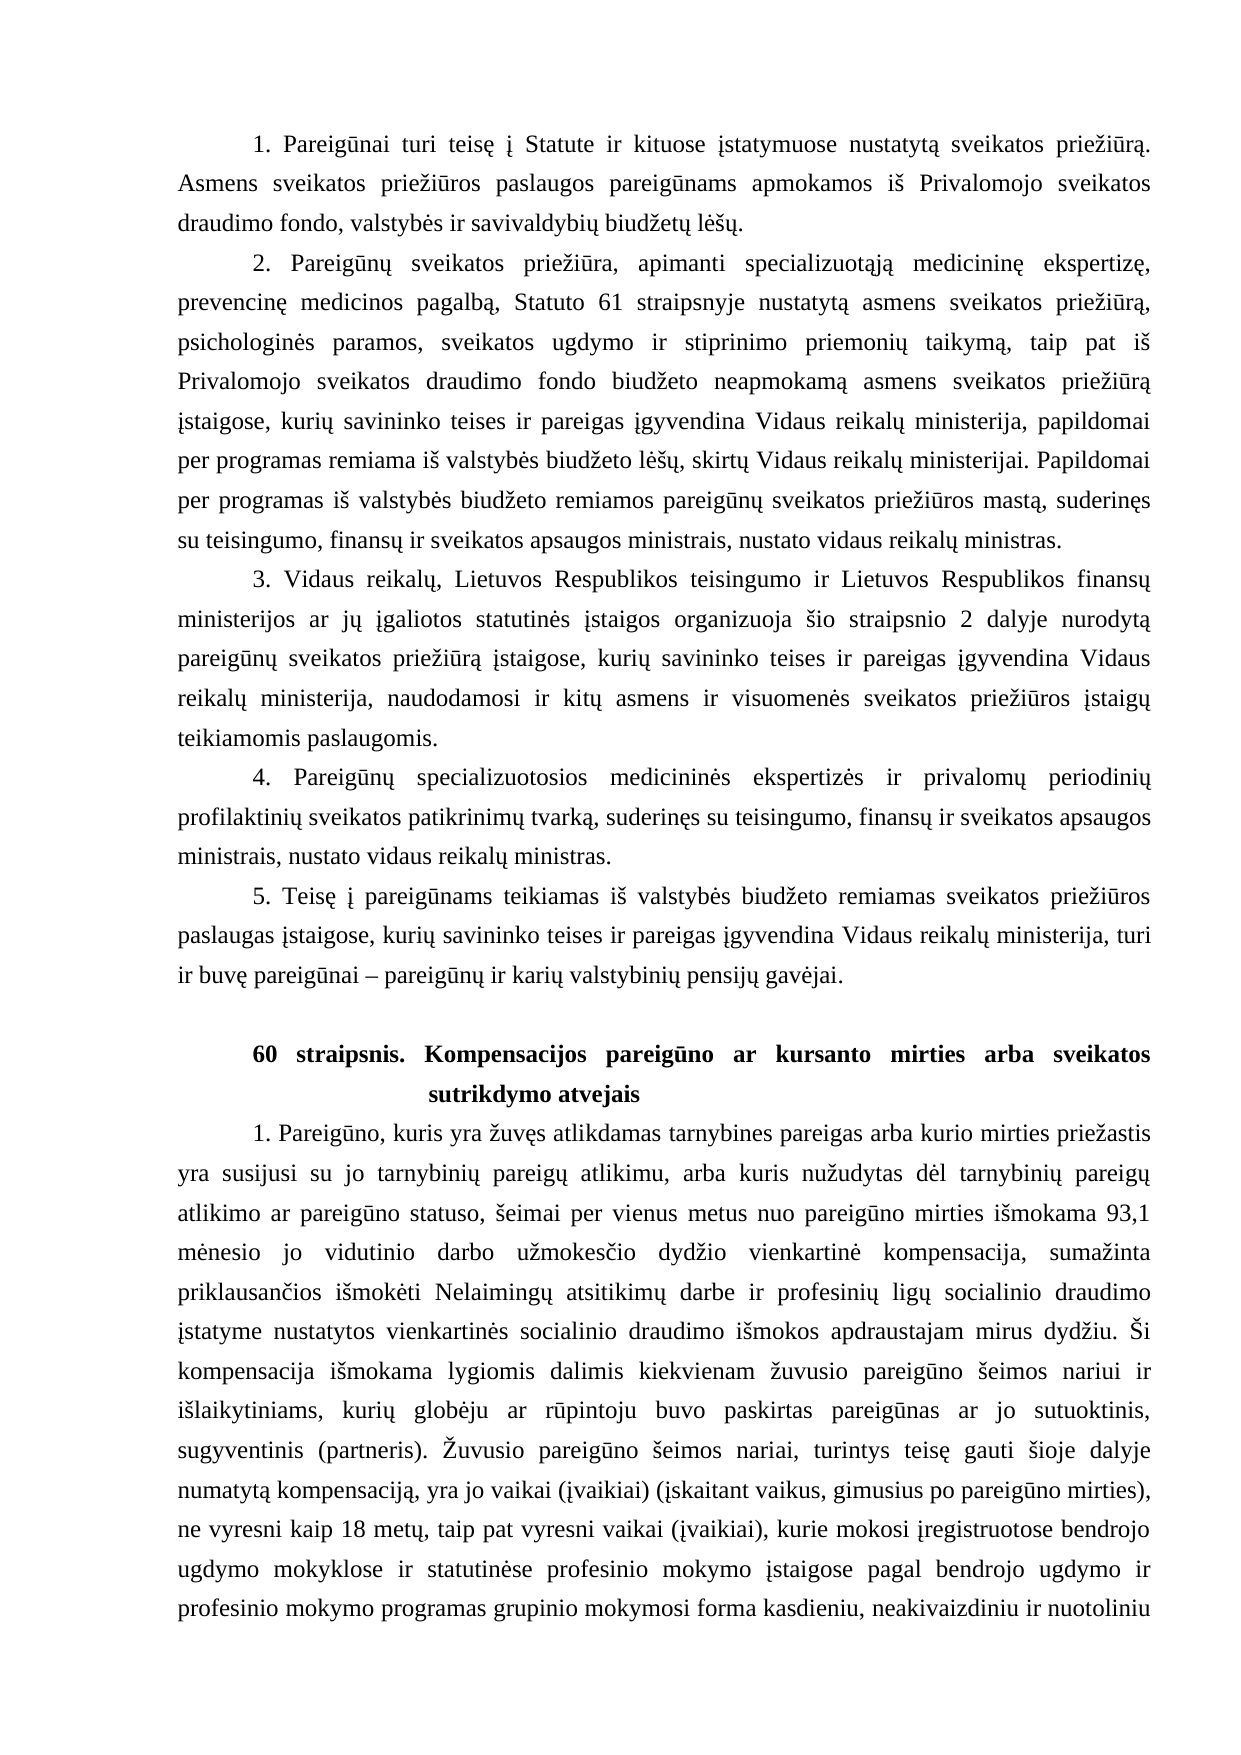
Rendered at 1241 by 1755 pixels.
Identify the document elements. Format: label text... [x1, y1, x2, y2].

text 5. Teisę į pareigūnams teikiamas iš valstybės biudžeto remiamas sveikatos priežiūros paslaugas įstaigose, kurių savininko teises ir pareigas įgyvendina Vidaus reikalų ministerija, turi ir buvę pareigūnai – pareigūnų ir karių valstybinių pensijų gavėjai. [177, 870, 1152, 989]
text 2. Pareigūnų sveikatos priežiūra, apimanti specializuotąją medicininę ekspertizę, prevencinę medicinos pagalbą, Statuto 61 straipsnyje nustatytą asmens sveikatos priežiūrą, psichologinės paramos, sveikatos ugdymo ir stiprinimo priemonių taikymą, taip pat iš Privalomojo sveikatos draudimo fondo biudžeto neapmokamą asmens sveikatos priežiūrą įstaigose, kurių savininko teises ir pareigas įgyvendina Vidaus reikalų ministerija, papildomai per programas remiama iš valstybės biudžeto lėšų, skirtų Vidaus reikalų ministerijai. Papildomai per programas iš valstybės biudžeto remiamos pareigūnų sveikatos priežiūros mastą, suderinęs su teisingumo, finansų ir sveikatos apsaugos ministrais, nustato vidaus reikalų ministras. [177, 237, 1152, 553]
text 4. Pareigūnų specializuotosios medicininės ekspertizės ir privalomų periodinių profilaktinių sveikatos patikrinimų tvarką, suderinęs su teisingumo, finansų ir sveikatos apsaugos ministrais, nustato vidaus reikalų ministras. [177, 751, 1152, 870]
text 3. Vidaus reikalų, Lietuvos Respublikos teisingumo ir Lietuvos Respublikos finansų ministerijos ar jų įgaliotos statutinės įstaigos organizuoja šio straipsnio 2 dalyje nurodytą pareigūnų sveikatos priežiūrą įstaigose, kurių savininko teises ir pareigas įgyvendina Vidaus reikalų ministerija, naudodamosi ir kitų asmens ir visuomenės sveikatos priežiūros įstaigų teikiamomis paslaugomis. [177, 553, 1152, 751]
text 1. Pareigūno, kuris yra žuvęs atlikdamas tarnybines pareigas arba kurio mirties priežastis yra susijusi su jo tarnybinių pareigų atlikimu, arba kuris nužudytas dėl tarnybinių pareigų atlikimo ar pareigūno statuso, šeimai per vienus metus nuo pareigūno mirties išmokama 93,1 mėnesio jo vidutinio darbo užmokesčio dydžio vienkartinė kompensacija, sumažinta priklausančios išmokėti Nelaimingų atsitikimų darbe ir profesinių ligų socialinio draudimo įstatyme nustatytos vienkartinės socialinio draudimo išmokos apdraustajam mirus dydžiu. Ši kompensacija išmokama lygiomis dalimis kiekvienam žuvusio pareigūno šeimos nariui ir išlaikytiniams, kurių globėju ar rūpintoju buvo paskirtas pareigūnas ar jo sutuoktinis, sugyventinis (partneris). Žuvusio pareigūno šeimos nariai, turintys teisę gauti šioje dalyje numatytą kompensaciją, yra jo vaikai (įvaikiai) (įskaitant vaikus, gimusius po pareigūno mirties), ne vyresni kaip 18 metų, taip pat vyresni vaikai (įvaikiai), kurie mokosi įregistruotose bendrojo ugdymo mokyklose ir statutinėse profesinio mokymo įstaigose pagal bendrojo ugdymo ir profesinio mokymo programas grupinio mokymosi forma kasdieniu, neakivaizdiniu ir nuotoliniu [177, 1108, 1152, 1622]
text 1. Pareigūnai turi teisę į Statute ir kituose įstatymuose nustatytą sveikatos priežiūrą. Asmens sveikatos priežiūros paslaugos pareigūnams apmokamos iš Privalomojo sveikatos draudimo fondo, valstybės ir savivaldybių biudžetų lėšų. [177, 118, 1152, 237]
text 60 straipsnis. Kompensacijos pareigūno ar kursanto mirties arba sveikatos sutrikdymo atvejais [252, 1028, 1152, 1108]
